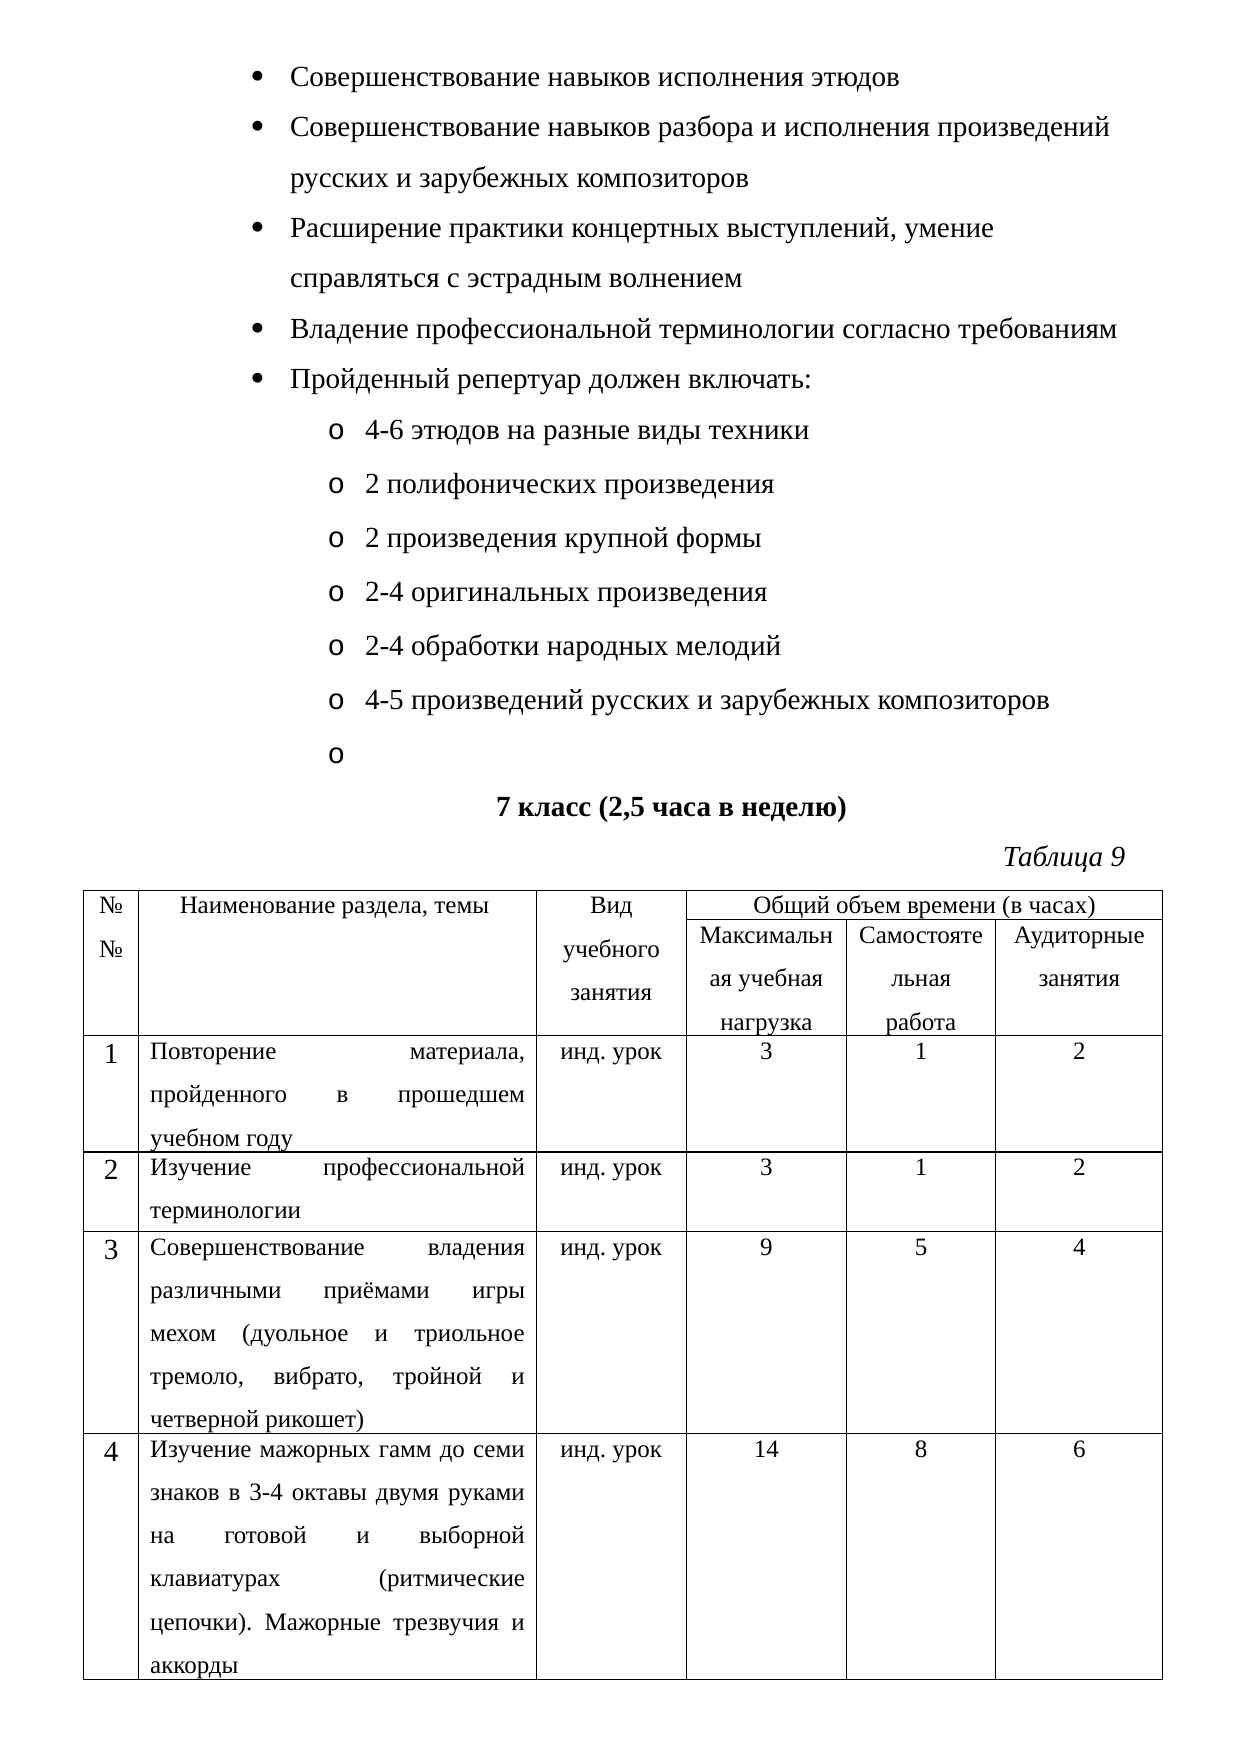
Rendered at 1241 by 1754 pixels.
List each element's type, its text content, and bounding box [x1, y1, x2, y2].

list Расширение практики концертных выступлений, умение справляться с эстрадным волнением [252, 210, 1128, 294]
table_cell 2 [84, 1153, 138, 1231]
table_cell инд. урок [537, 1153, 686, 1231]
list 4-5 произведений русских и зарубежных композиторов [327, 682, 1128, 718]
table_cell 1 [847, 1036, 995, 1151]
table_cell 3 [687, 1153, 846, 1231]
table_cell 1 [847, 1153, 995, 1231]
table_header Наименование раздела, темы [139, 891, 536, 1035]
table_cell инд. урок [537, 1232, 686, 1433]
table_cell 2 [996, 1036, 1162, 1151]
table_cell 8 [847, 1434, 995, 1678]
table_cell 2 [996, 1153, 1162, 1231]
table_cell Повторение материала, пройденного в прошедшем учебном году [139, 1036, 536, 1151]
table_cell 1 [84, 1036, 138, 1151]
text Таблица 9 [215, 839, 1128, 873]
list 2 полифонических произведения [327, 466, 1128, 502]
table_header Вид учебного занятия [537, 891, 686, 1035]
table_header Общий объем времени (в часах) [687, 891, 1162, 919]
list Пройденный репертуар должен включать: [252, 361, 1128, 395]
list 2-4 оригинальных произведения [327, 574, 1128, 610]
table_cell 3 [84, 1232, 138, 1433]
table_cell 5 [847, 1232, 995, 1433]
table_cell Максимальная учебная нагрузка [687, 920, 846, 1035]
table_cell 3 [687, 1036, 846, 1151]
text 7 класс (2,5 часа в неделю) [215, 789, 1128, 822]
list Владение профессиональной терминологии согласно требованиям [252, 311, 1128, 344]
table_cell 4 [996, 1232, 1162, 1433]
list Совершенствование навыков разбора и исполнения произведений русских и зарубежных композиторов [252, 109, 1128, 193]
table_cell 14 [687, 1434, 846, 1678]
table_cell Изучение профессиональной терминологии [139, 1153, 536, 1231]
table_cell 9 [687, 1232, 846, 1433]
table_cell инд. урок [537, 1434, 686, 1678]
table_cell Совершенствование владения различными приёмами игры мехом (дуольное и триольное тремоло, вибрато, тройной и четверной рикошет) [139, 1232, 536, 1433]
table_cell инд. урок [537, 1036, 686, 1151]
table_cell 4 [84, 1434, 138, 1678]
table_cell Аудиторные занятия [996, 920, 1162, 1035]
table_cell Самостоятельная работа [847, 920, 995, 1035]
list Совершенствование навыков исполнения этюдов [252, 59, 1128, 93]
list 4-6 этюдов на разные виды техники [327, 412, 1128, 448]
list 2-4 обработки народных мелодий [327, 628, 1128, 664]
list 2 произведения крупной формы [327, 520, 1128, 556]
table_cell Изучение мажорных гамм до семи знаков в 3-4 октавы двумя руками на готовой и выборной клавиатурах (ритмические цепочки). Мажорные трезвучия и аккорды [139, 1434, 536, 1678]
table_cell 6 [996, 1434, 1162, 1678]
table_header №№ [84, 891, 138, 1035]
